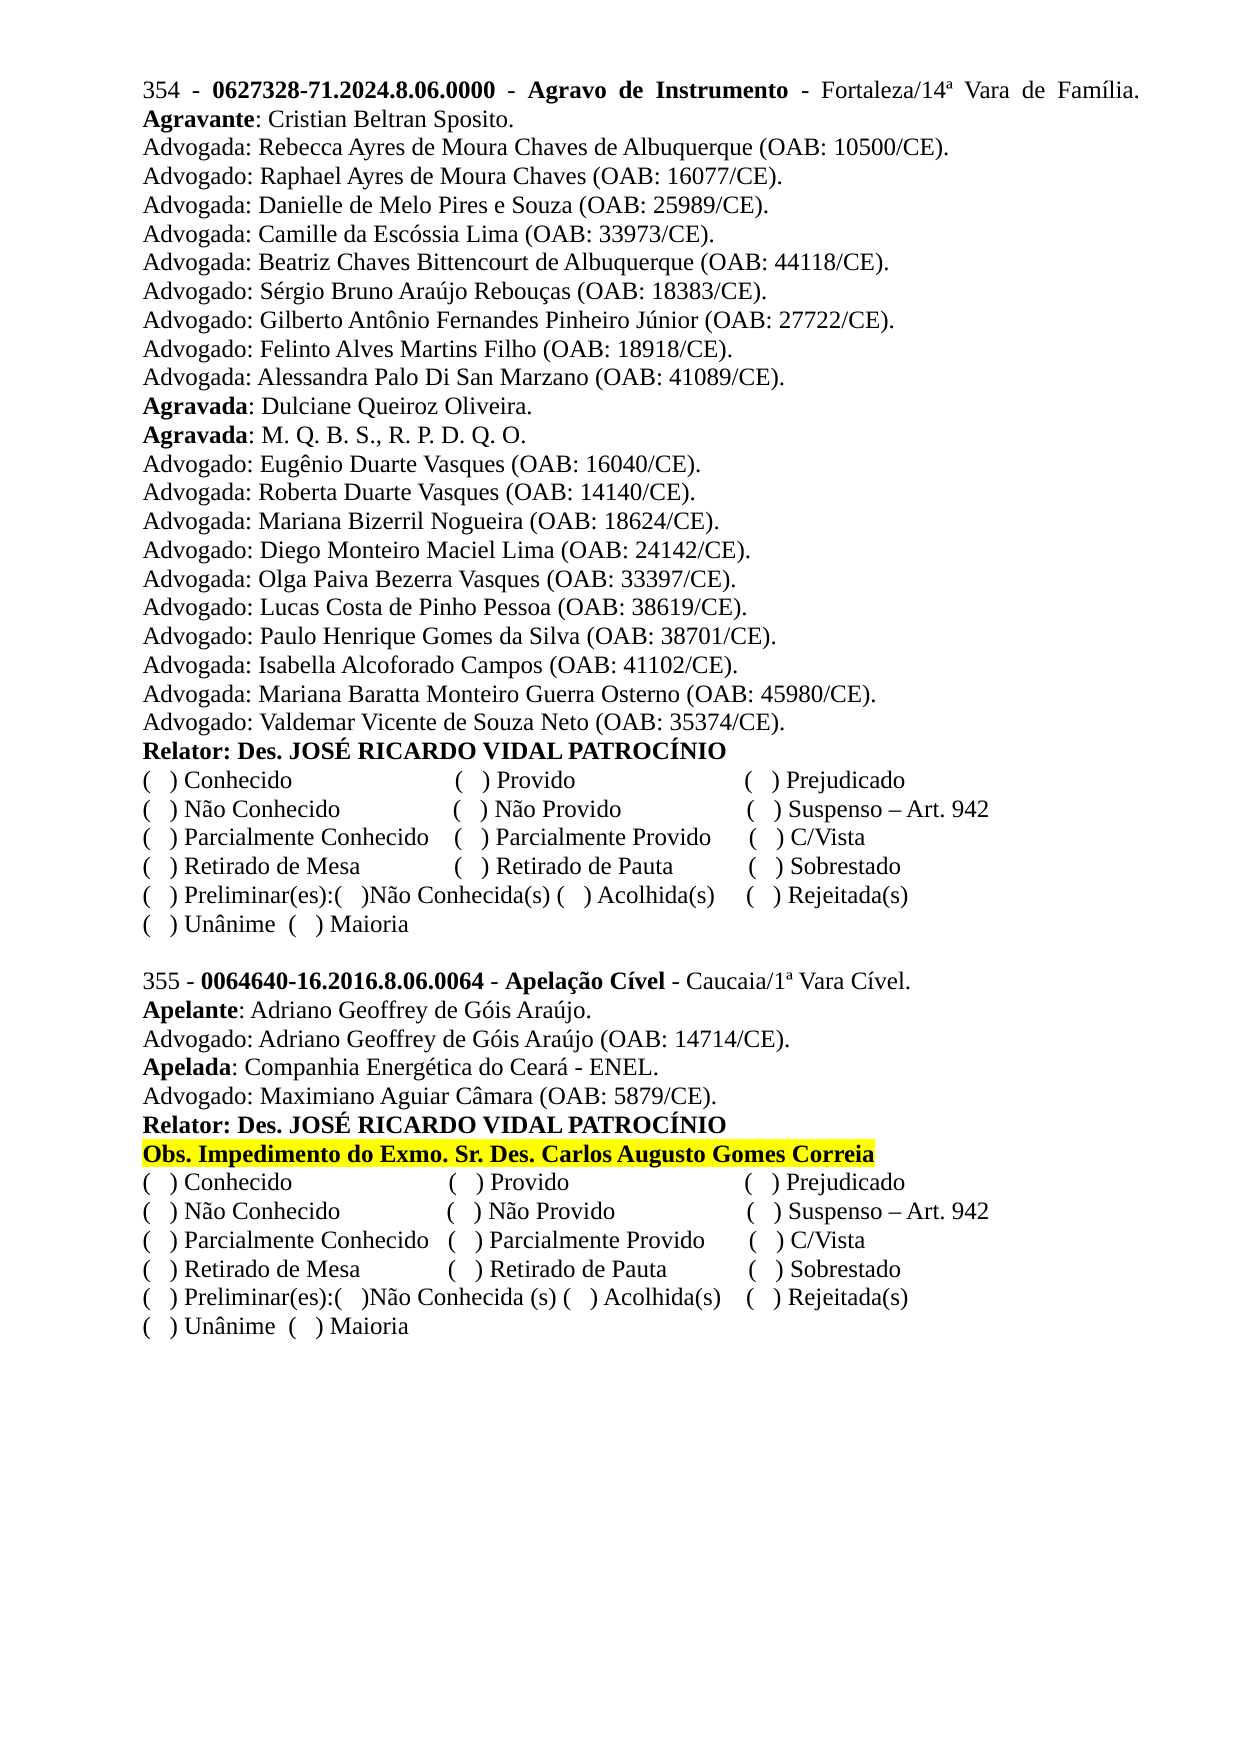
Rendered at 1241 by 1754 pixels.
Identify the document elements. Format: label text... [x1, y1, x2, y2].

text ( ) Conhecido ( ) Provido ( ) Prejudicado [142, 765, 1141, 794]
text Advogado: Maximiano Aguiar Câmara (OAB: 5879/CE). [142, 1081, 1141, 1110]
text ( ) Retirado de Mesa ( ) Retirado de Pauta ( ) Sobrestado [142, 1254, 1158, 1282]
text Advogada: Isabella Alcoforado Campos (OAB: 41102/CE). [142, 650, 1141, 679]
text Advogado: Sérgio Bruno Araújo Rebouças (OAB: 18383/CE). [142, 276, 1141, 305]
text Advogada: Camille da Escóssia Lima (OAB: 33973/CE). [142, 219, 1141, 247]
text Advogada: Alessandra Palo Di San Marzano (OAB: 41089/CE). [142, 362, 1141, 391]
text Advogada: Beatriz Chaves Bittencourt de Albuquerque (OAB: 44118/CE). [142, 247, 1141, 276]
text Advogada: Danielle de Melo Pires e Souza (OAB: 25989/CE). [142, 190, 1141, 219]
text Advogado: Lucas Costa de Pinho Pessoa (OAB: 38619/CE). [142, 592, 1141, 621]
text Advogado: Gilberto Antônio Fernandes Pinheiro Júnior (OAB: 27722/CE). [142, 305, 1141, 334]
text Advogado: Eugênio Duarte Vasques (OAB: 16040/CE). [142, 449, 1141, 477]
text Advogada: Roberta Duarte Vasques (OAB: 14140/CE). [142, 477, 1141, 506]
text Obs. Impedimento do Exmo. Sr. Des. Carlos Augusto Gomes Correia [142, 1139, 1141, 1167]
text Advogado: Raphael Ayres de Moura Chaves (OAB: 16077/CE). [142, 161, 1141, 190]
text Agravada: M. Q. B. S., R. P. D. Q. O. [142, 420, 1141, 449]
text Advogado: Adriano Geoffrey de Góis Araújo (OAB: 14714/CE). [142, 1024, 1141, 1052]
text ( ) Preliminar(es):( )Não Conhecida(s) ( ) Acolhida(s) ( ) Rejeitada(s) [142, 880, 1158, 909]
text ( ) Parcialmente Conhecido ( ) Parcialmente Provido ( ) C/Vista [142, 822, 1158, 851]
text Advogada: Rebecca Ayres de Moura Chaves de Albuquerque (OAB: 10500/CE). [142, 132, 1141, 161]
text Advogada: Mariana Baratta Monteiro Guerra Osterno (OAB: 45980/CE). [142, 679, 1141, 707]
text ( ) Unânime ( ) Maioria [142, 909, 1158, 937]
text Advogado: Paulo Henrique Gomes da Silva (OAB: 38701/CE). [142, 621, 1141, 650]
text 354 - 0627328-71.2024.8.06.0000 - Agravo de Instrumento - Fortaleza/14ª Vara de Família. Agravante: Cristian Beltran Sposito. [142, 75, 1141, 132]
text Relator: Des. JOSÉ RICARDO VIDAL PATROCÍNIO [142, 736, 1141, 765]
text 355 - 0064640-16.2016.8.06.0064 - Apelação Cível - Caucaia/1ª Vara Cível. [142, 966, 1141, 995]
text ( ) Não Conhecido ( ) Não Provido ( ) Suspenso – Art. 942 [142, 1196, 1158, 1225]
text Relator: Des. JOSÉ RICARDO VIDAL PATROCÍNIO [142, 1110, 1141, 1139]
text Apelada: Companhia Energética do Ceará - ENEL. [142, 1052, 1141, 1081]
text ( ) Não Conhecido ( ) Não Provido ( ) Suspenso – Art. 942 [142, 794, 1158, 822]
text Advogada: Mariana Bizerril Nogueira (OAB: 18624/CE). [142, 506, 1141, 535]
text Agravada: Dulciane Queiroz Oliveira. [142, 391, 1141, 420]
text Advogada: Olga Paiva Bezerra Vasques (OAB: 33397/CE). [142, 564, 1141, 592]
text Apelante: Adriano Geoffrey de Góis Araújo. [142, 995, 1141, 1024]
text ( ) Unânime ( ) Maioria [142, 1311, 1158, 1340]
text ( ) Parcialmente Conhecido ( ) Parcialmente Provido ( ) C/Vista [142, 1225, 1158, 1254]
text Advogado: Felinto Alves Martins Filho (OAB: 18918/CE). [142, 334, 1141, 362]
text ( ) Conhecido ( ) Provido ( ) Prejudicado [142, 1167, 1141, 1196]
text Advogado: Valdemar Vicente de Souza Neto (OAB: 35374/CE). [142, 707, 1141, 736]
text ( ) Preliminar(es):( )Não Conhecida (s) ( ) Acolhida(s) ( ) Rejeitada(s) [142, 1282, 1158, 1311]
text Advogado: Diego Monteiro Maciel Lima (OAB: 24142/CE). [142, 535, 1141, 564]
text ( ) Retirado de Mesa ( ) Retirado de Pauta ( ) Sobrestado [142, 851, 1158, 880]
